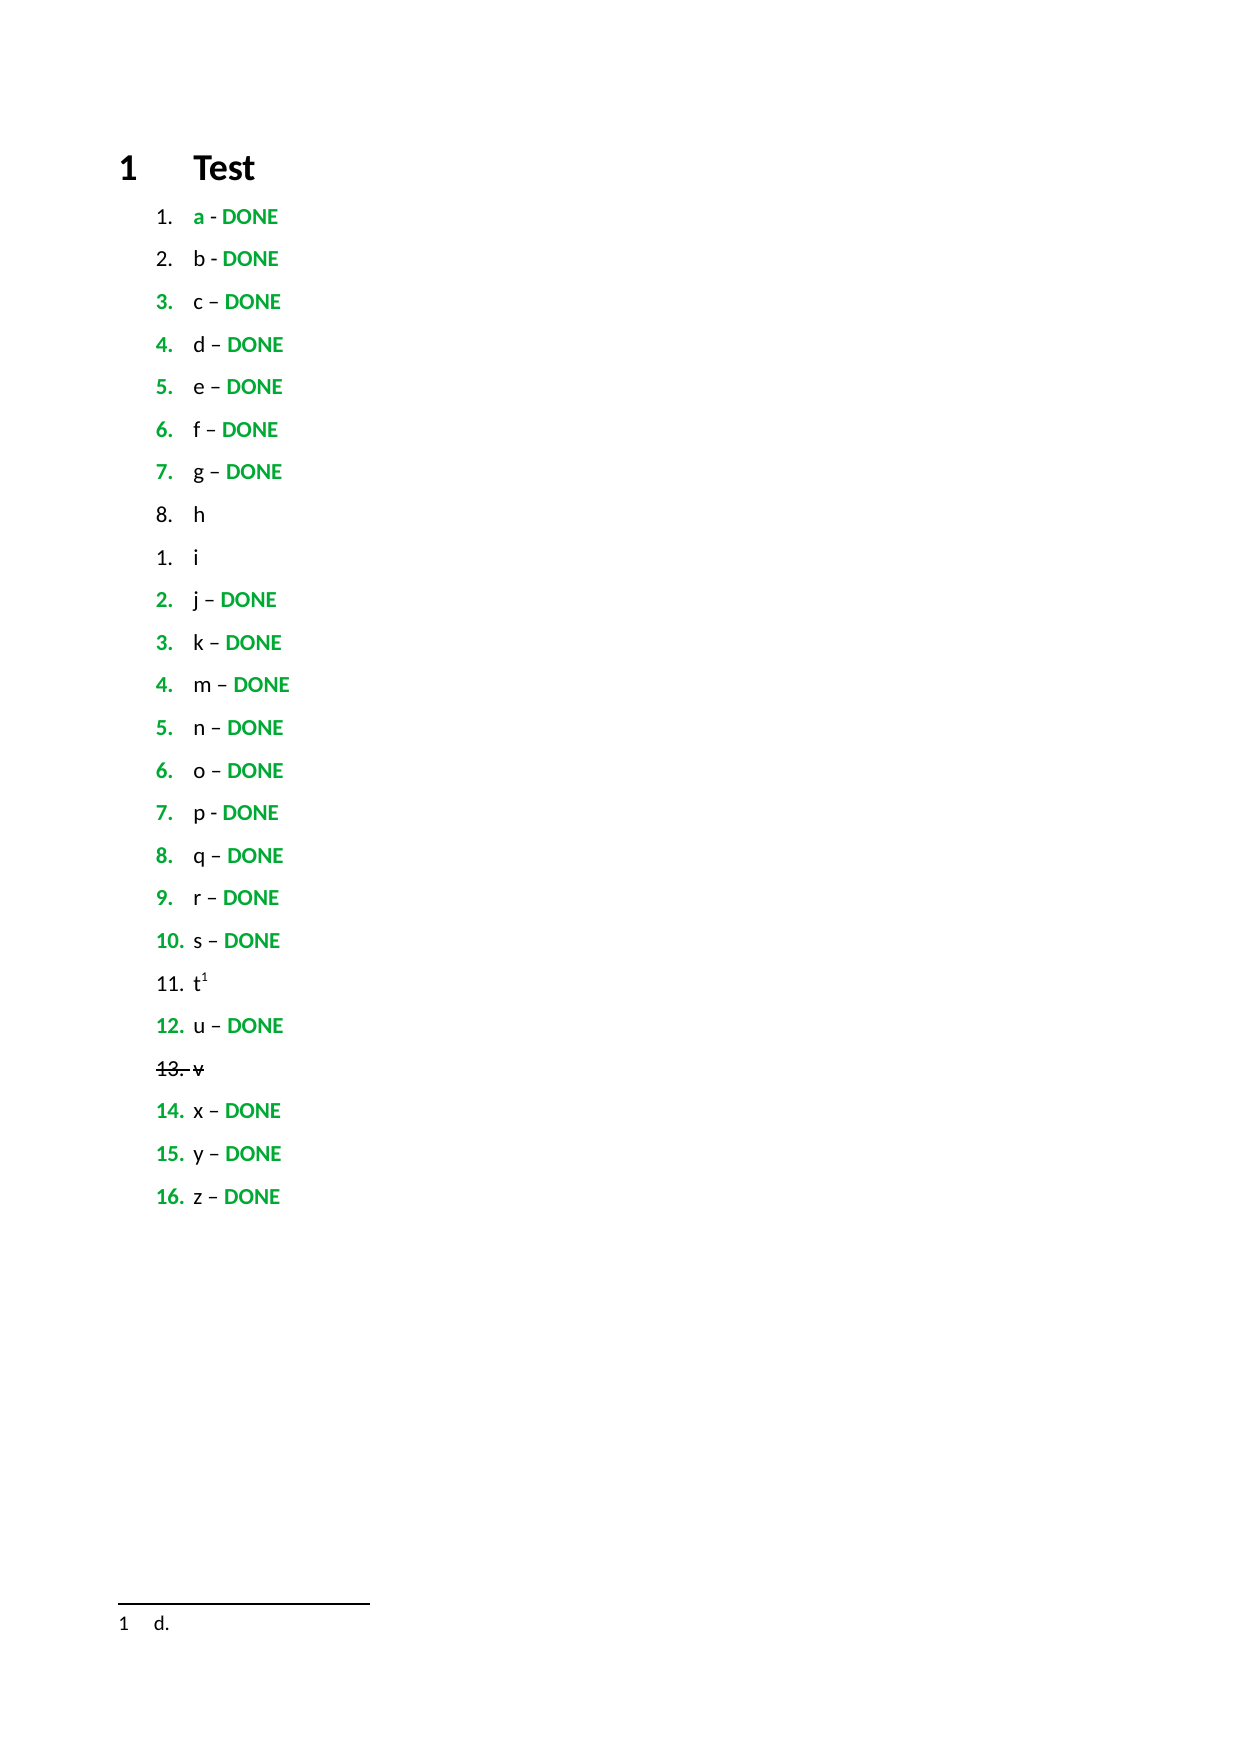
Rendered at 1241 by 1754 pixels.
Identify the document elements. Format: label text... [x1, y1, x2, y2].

list b - DONE [156, 244, 1122, 272]
list y – DONE [156, 1139, 1122, 1167]
list m – DONE [156, 671, 1122, 698]
list j – DONE [156, 585, 1122, 613]
list d. [118, 1610, 1122, 1636]
list f – DONE [156, 415, 1122, 443]
list u – DONE [156, 1011, 1122, 1039]
list i [156, 543, 1122, 571]
list d – DONE [156, 330, 1122, 358]
list o – DONE [156, 756, 1122, 784]
list e – DONE [156, 372, 1122, 400]
list s – DONE [156, 926, 1122, 954]
list z – DONE [156, 1182, 1122, 1210]
list v [156, 1054, 1122, 1082]
list x – DONE [156, 1097, 1122, 1124]
list g – DONE [156, 457, 1122, 486]
list h [156, 500, 1122, 528]
subtitle Test [118, 143, 1122, 189]
list a - DONE [156, 202, 1122, 230]
list q – DONE [156, 841, 1122, 869]
list n – DONE [156, 713, 1122, 741]
list p - DONE [156, 798, 1122, 826]
list k – DONE [156, 628, 1122, 656]
list r – DONE [156, 883, 1122, 912]
list c – DONE [156, 287, 1122, 315]
list t [156, 969, 1122, 997]
